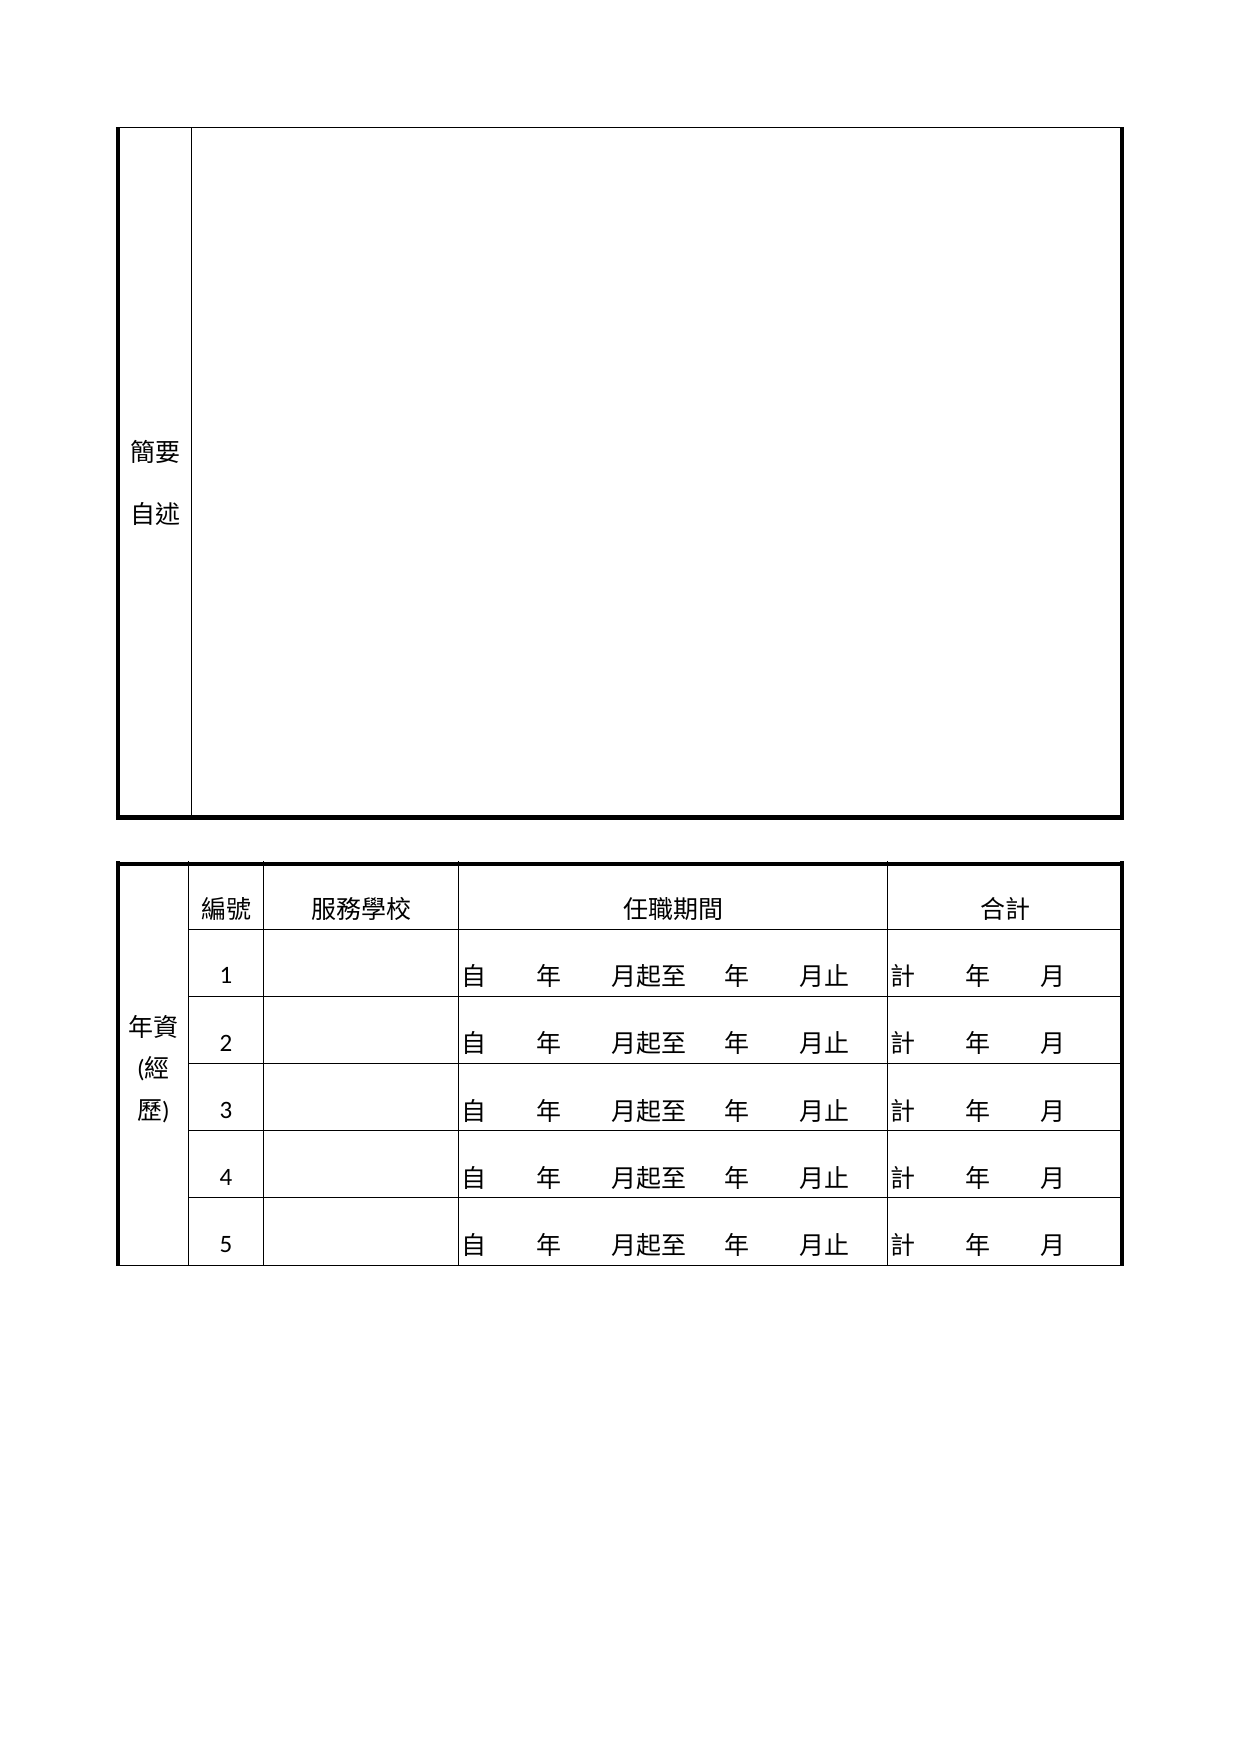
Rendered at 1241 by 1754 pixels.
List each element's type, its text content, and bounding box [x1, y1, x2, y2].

table_cell 5 [189, 1198, 263, 1264]
table_cell 計 年 月 [888, 930, 1120, 996]
table_cell 4 [189, 1131, 263, 1197]
table_cell [264, 1064, 458, 1130]
table_header 年資 (經歷) [120, 866, 188, 1264]
table_cell 計 年 月 [888, 1131, 1120, 1197]
table_cell [264, 930, 458, 996]
table_cell 1 [189, 930, 263, 996]
table_cell 計 年 月 [888, 1198, 1120, 1264]
table_cell 自 年 月起至 年 月止 [459, 997, 887, 1063]
table_cell 簡要自述 [120, 128, 191, 815]
table_cell 自 年 月起至 年 月止 [459, 1131, 887, 1197]
table_cell 自 年 月起至 年 月止 [459, 930, 887, 996]
table_cell [264, 1198, 458, 1264]
table_cell 自 年 月起至 年 月止 [459, 1198, 887, 1264]
table_cell 3 [189, 1064, 263, 1130]
table_cell [264, 1131, 458, 1197]
table_header 編號 [189, 866, 263, 928]
table_cell 計 年 月 [888, 997, 1120, 1063]
table_header 合計 [888, 866, 1120, 928]
table_cell [264, 997, 458, 1063]
table_header 任職期間 [459, 866, 887, 928]
table_header 服務學校 [264, 866, 458, 928]
table_cell [192, 128, 1120, 815]
table_cell 2 [189, 997, 263, 1063]
table_cell 自 年 月起至 年 月止 [459, 1064, 887, 1130]
table_cell 計 年 月 [888, 1064, 1120, 1130]
